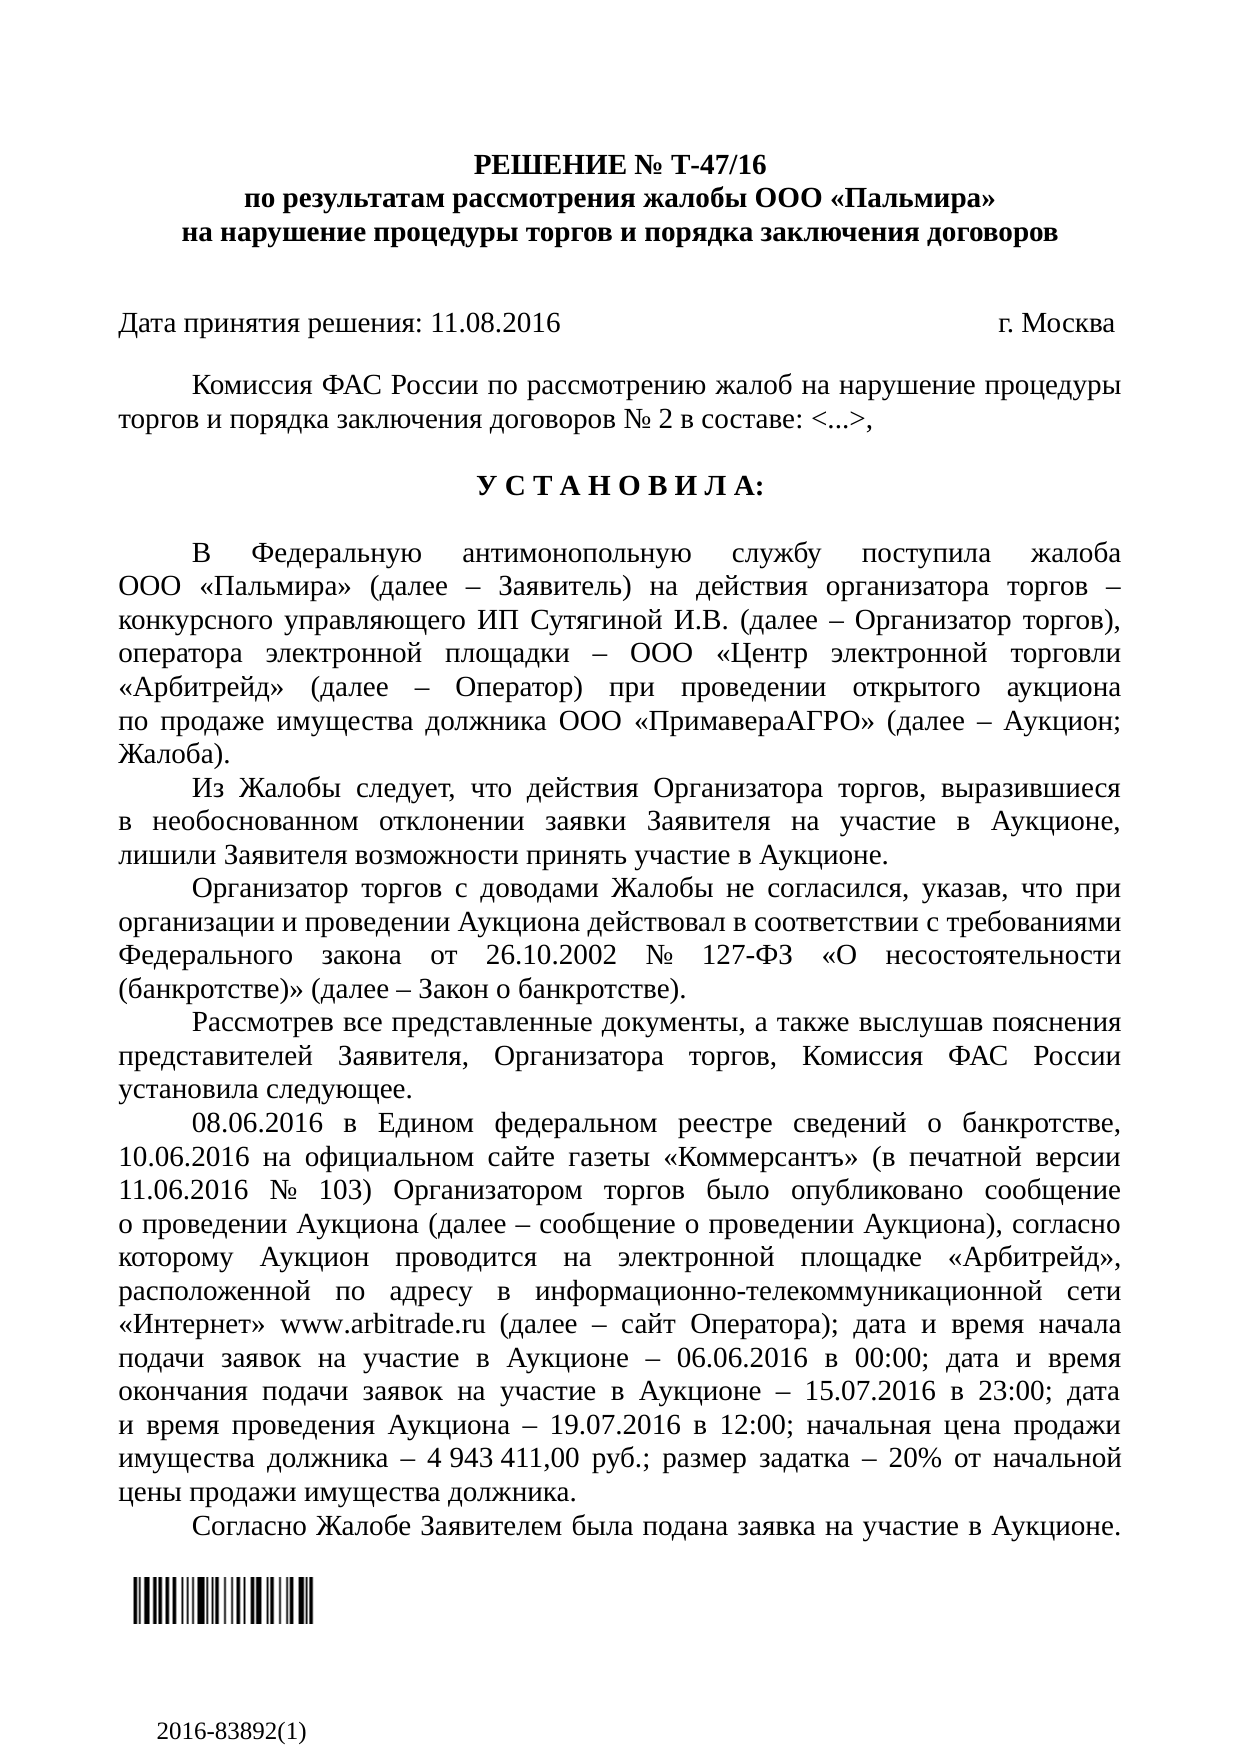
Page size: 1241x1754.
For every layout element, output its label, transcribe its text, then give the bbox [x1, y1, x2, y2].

text Комиссия ФАС России по рассмотрению жалоб на нарушение процедуры торгов и порядка заключения договоров № 2 в составе: <...>, [118, 367, 1122, 434]
text на нарушение процедуры торгов и порядка заключения договоров [118, 214, 1122, 247]
text В Федеральную антимонопольную службу поступила жалоба ООО «Пальмира» (далее – Заявитель) на действия организатора торгов – конкурсного управляющего ИП Сутягиной И.В. (далее – Организатор торгов), оператора электронной площадки – ООО «Центр электронной торговли «Арбитрейд» (далее – Оператор) при проведении открытого аукциона по продаже имущества должника ООО «ПримавераАГРО» (далее – Аукцион; Жалоба). [118, 535, 1122, 770]
text Согласно Жалобе Заявителем была подана заявка на участие в Аукционе. [118, 1508, 1122, 1541]
text по результатам рассмотрения жалобы ООО «Пальмира» [118, 180, 1122, 214]
text Организатор торгов с доводами Жалобы не согласился, указав, что при организации и проведении Аукциона действовал в соответствии с требованиями Федерального закона от 26.10.2002 № 127-ФЗ «О несостоятельности (банкротстве)» (далее – Закон о банкротстве). [118, 870, 1122, 1004]
text Дата принятия решения: 11.08.2016 г. Москва [118, 305, 1122, 338]
picture [118, 1577, 331, 1624]
text 08.06.2016 в Едином федеральном реестре сведений о банкротстве, 10.06.2016 на официальном сайте газеты «Коммерсантъ» (в печатной версии 11.06.2016 № 103) Организатором торгов было опубликовано сообщение о проведении Аукциона (далее – сообщение о проведении Аукциона), согласно которому Аукцион проводится на электронной площадке «Арбитрейд», расположенной по адресу в информационно-телекоммуникационной сети «Интернет» www.arbitrade.ru (далее – сайт Оператора); дата и время начала подачи заявок на участие в Аукционе – 06.06.2016 в 00:00; дата и время окончания подачи заявок на участие в Аукционе – 15.07.2016 в 23:00; дата и время проведения Аукциона – 19.07.2016 в 12:00; начальная цена продажи имущества должника – 4 943 411,00 руб.; размер задатка – 20% от начальной цены продажи имущества должника. [118, 1105, 1122, 1508]
text У С Т А Н О В И Л А: [118, 468, 1122, 501]
text Из Жалобы следует, что действия Организатора торгов, выразившиеся в необоснованном отклонении заявки Заявителя на участие в Аукционе, лишили Заявителя возможности принять участие в Аукционе. [118, 770, 1122, 870]
text РЕШЕНИЕ № Т-47/16 [118, 147, 1122, 180]
text Рассмотрев все представленные документы, а также выслушав пояснения представителей Заявителя, Организатора торгов, Комиссия ФАС России установила следующее. [118, 1004, 1122, 1105]
